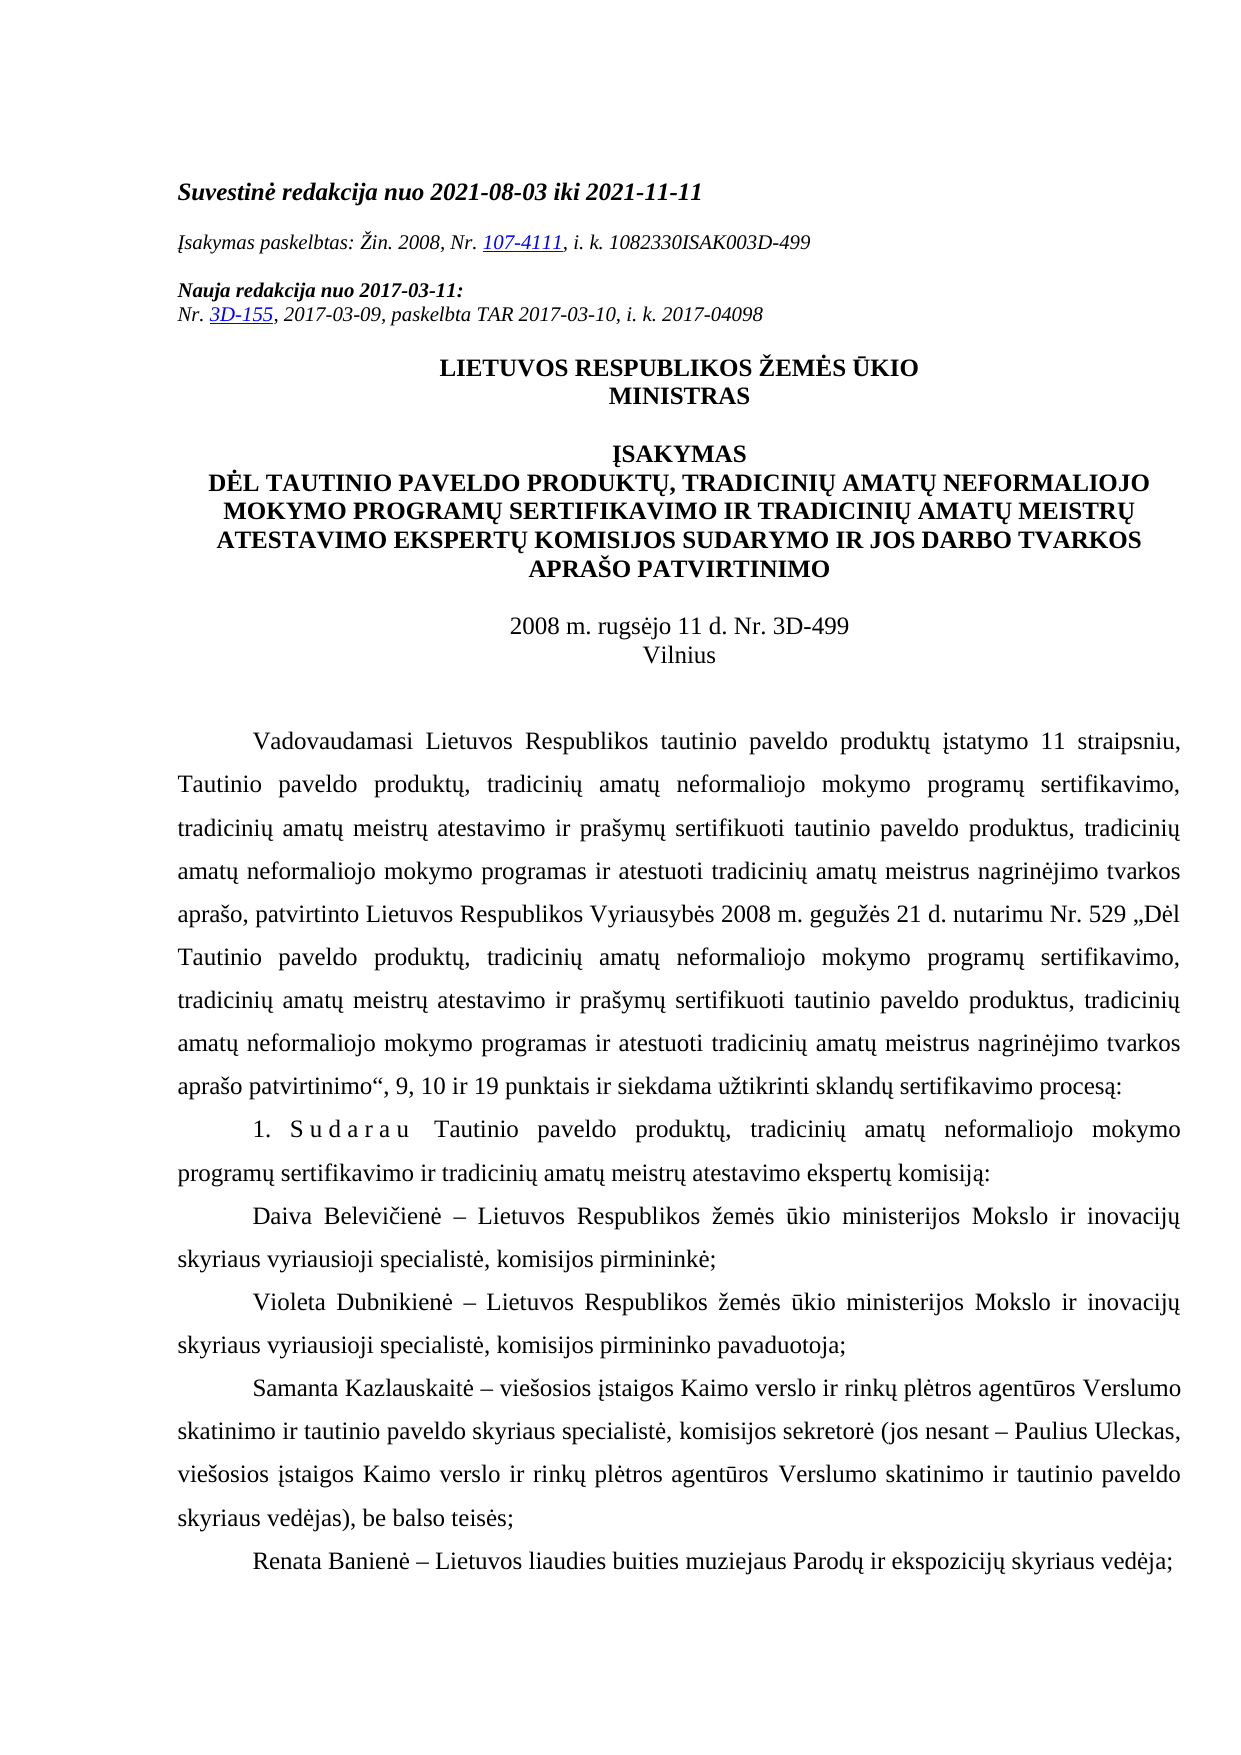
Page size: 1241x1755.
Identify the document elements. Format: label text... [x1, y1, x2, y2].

text Nauja redakcija nuo 2017-03-11: [177, 278, 1181, 302]
text Samanta Kazlauskaitė – viešosios įstaigos Kaimo verslo ir rinkų plėtros agentūros Verslumo skatinimo ir tautinio paveldo skyriaus specialistė, komisijos sekretorė (jos nesant – Paulius Uleckas, viešosios įstaigos Kaimo verslo ir rinkų plėtros agentūros Verslumo skatinimo ir tautinio paveldo skyriaus vedėjas), be balso teisės; [177, 1373, 1181, 1531]
text DĖL TAUTINIO PAVELDO PRODUKTŲ, TRADICINIŲ AMATŲ NEFORMALIOJO MOKYMO PROGRAMŲ SERTIFIKAVIMO IR TRADICINIŲ AMATŲ MEISTRŲ ATESTAVIMO EKSPERTŲ KOMISIJOS SUDARYMO IR JOS DARBO TVARKOS APRAŠO PATVIRTINIMO [177, 468, 1181, 583]
text Renata Banienė – Lietuvos liaudies buities muziejaus Parodų ir ekspozicijų skyriaus vedėja; [177, 1546, 1181, 1574]
text Suvestinė redakcija nuo 2021-08-03 iki 2021-11-11 [177, 177, 1181, 206]
text Vadovaudamasi Lietuvos Respublikos tautinio paveldo produktų įstatymo 11 straipsniu, Tautinio paveldo produktų, tradicinių amatų neformaliojo mokymo programų sertifikavimo, tradicinių amatų meistrų atestavimo ir prašymų sertifikuoti tautinio paveldo produktus, tradicinių amatų neformaliojo mokymo programas ir atestuoti tradicinių amatų meistrus nagrinėjimo tvarkos aprašo, patvirtinto Lietuvos Respublikos Vyriausybės 2008 m. gegužės 21 d. nutarimu Nr. 529 „Dėl Tautinio paveldo produktų, tradicinių amatų neformaliojo mokymo programų sertifikavimo, tradicinių amatų meistrų atestavimo ir prašymų sertifikuoti tautinio paveldo produktus, tradicinių amatų neformaliojo mokymo programas ir atestuoti tradicinių amatų meistrus nagrinėjimo tvarkos aprašo patvirtinimo“, 9, 10 ir 19 punktais ir siekdama užtikrinti sklandų sertifikavimo procesą: [177, 726, 1181, 1100]
text MINISTRAS [177, 381, 1181, 410]
text Vilnius [177, 640, 1181, 669]
text 2008 m. rugsėjo 11 d. Nr. 3D-499 [177, 611, 1181, 640]
text 1. Sudarau Tautinio paveldo produktų, tradicinių amatų neformaliojo mokymo programų sertifikavimo ir tradicinių amatų meistrų atestavimo ekspertų komisiją: [177, 1114, 1181, 1186]
text Violeta Dubnikienė – Lietuvos Respublikos žemės ūkio ministerijos Mokslo ir inovacijų skyriaus vyriausioji specialistė, komisijos pirmininko pavaduotoja; [177, 1287, 1181, 1359]
text Įsakymas paskelbtas: Žin. 2008, Nr. 107-4111, i. k. 1082330ISAK003D-499 [177, 230, 1181, 254]
text Nr. 3D-155, 2017-03-09, paskelbta TAR 2017-03-10, i. k. 2017-04098 [177, 302, 1181, 326]
text ĮSAKYMAS [177, 439, 1181, 468]
text LIETUVOS RESPUBLIKOS ŽEMĖS ŪKIO [177, 353, 1181, 381]
text Daiva Belevičienė – Lietuvos Respublikos žemės ūkio ministerijos Mokslo ir inovacijų skyriaus vyriausioji specialistė, komisijos pirmininkė; [177, 1201, 1181, 1273]
